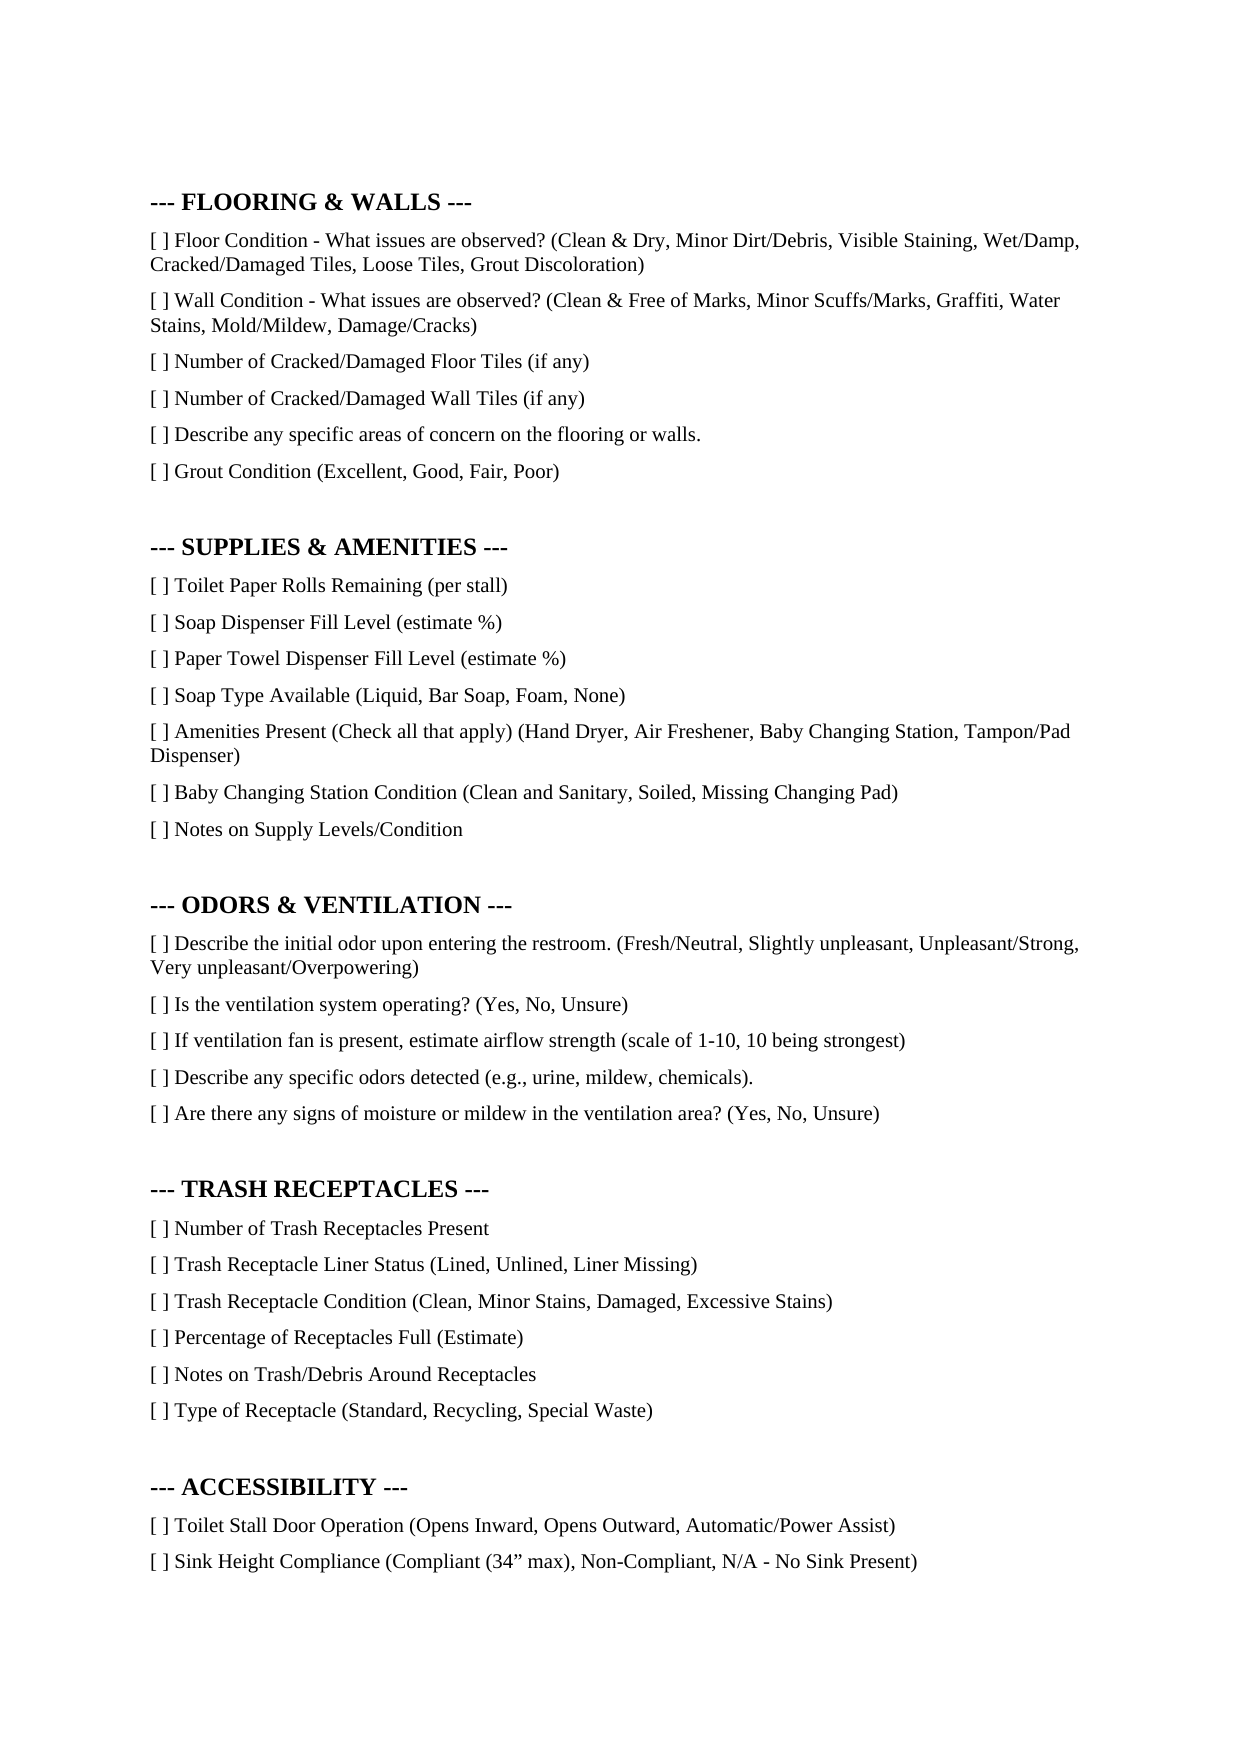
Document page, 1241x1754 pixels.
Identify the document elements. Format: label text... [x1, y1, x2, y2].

text [ ] Are there any signs of moisture or mildew in the ventilation area? (Yes, No, Unsure) [150, 1101, 1090, 1125]
text [ ] If ventilation fan is present, estimate airflow strength (scale of 1-10, 10 being strongest) [150, 1028, 1090, 1052]
text --- SUPPLIES & AMENITIES --- [150, 532, 1090, 561]
text [ ] Percentage of Receptacles Full (Estimate) [150, 1325, 1090, 1349]
text --- TRASH RECEPTACLES --- [150, 1174, 1090, 1203]
text [ ] Baby Changing Station Condition (Clean and Sanitary, Soiled, Missing Changing Pad) [150, 780, 1090, 804]
text [ ] Toilet Stall Door Operation (Opens Inward, Opens Outward, Automatic/Power Assist) [150, 1513, 1090, 1537]
text [ ] Type of Receptacle (Standard, Recycling, Special Waste) [150, 1398, 1090, 1422]
text [ ] Toilet Paper Rolls Remaining (per stall) [150, 573, 1090, 597]
text --- FLOORING & WALLS --- [150, 187, 1090, 215]
text [ ] Grout Condition (Excellent, Good, Fair, Poor) [150, 459, 1090, 483]
text [ ] Soap Dispenser Fill Level (estimate %) [150, 610, 1090, 634]
text [ ] Wall Condition - What issues are observed? (Clean & Free of Marks, Minor Scuffs/Marks, Graffiti, Water Stains, Mold/Mildew, Damage/Cracks) [150, 288, 1090, 337]
text --- ACCESSIBILITY --- [150, 1472, 1090, 1500]
text [ ] Sink Height Compliance (Compliant (34” max), Non-Compliant, N/A - No Sink Present) [150, 1549, 1090, 1573]
text [ ] Describe the initial odor upon entering the restroom. (Fresh/Neutral, Slightly unpleasant, Unpleasant/Strong, Very unpleasant/Overpowering) [150, 931, 1090, 979]
text [ ] Is the ventilation system operating? (Yes, No, Unsure) [150, 992, 1090, 1016]
text [ ] Amenities Present (Check all that apply) (Hand Dryer, Air Freshener, Baby Changing Station, Tampon/Pad Dispenser) [150, 719, 1090, 767]
text [ ] Describe any specific odors detected (e.g., urine, mildew, chemicals). [150, 1065, 1090, 1089]
text [ ] Trash Receptacle Condition (Clean, Minor Stains, Damaged, Excessive Stains) [150, 1289, 1090, 1313]
text [ ] Trash Receptacle Liner Status (Lined, Unlined, Liner Missing) [150, 1252, 1090, 1276]
text [ ] Paper Towel Dispenser Fill Level (estimate %) [150, 646, 1090, 670]
text [ ] Notes on Supply Levels/Condition [150, 817, 1090, 841]
text [ ] Number of Cracked/Damaged Floor Tiles (if any) [150, 349, 1090, 373]
text [ ] Floor Condition - What issues are observed? (Clean & Dry, Minor Dirt/Debris, Visible Staining, Wet/Damp, Cracked/Damaged Tiles, Loose Tiles, Grout Discoloration) [150, 228, 1090, 276]
text [ ] Number of Trash Receptacles Present [150, 1216, 1090, 1240]
text [ ] Soap Type Available (Liquid, Bar Soap, Foam, None) [150, 683, 1090, 707]
text --- ODORS & VENTILATION --- [150, 890, 1090, 918]
text [ ] Describe any specific areas of concern on the flooring or walls. [150, 422, 1090, 446]
text [ ] Notes on Trash/Debris Around Receptacles [150, 1362, 1090, 1386]
text [ ] Number of Cracked/Damaged Wall Tiles (if any) [150, 386, 1090, 410]
